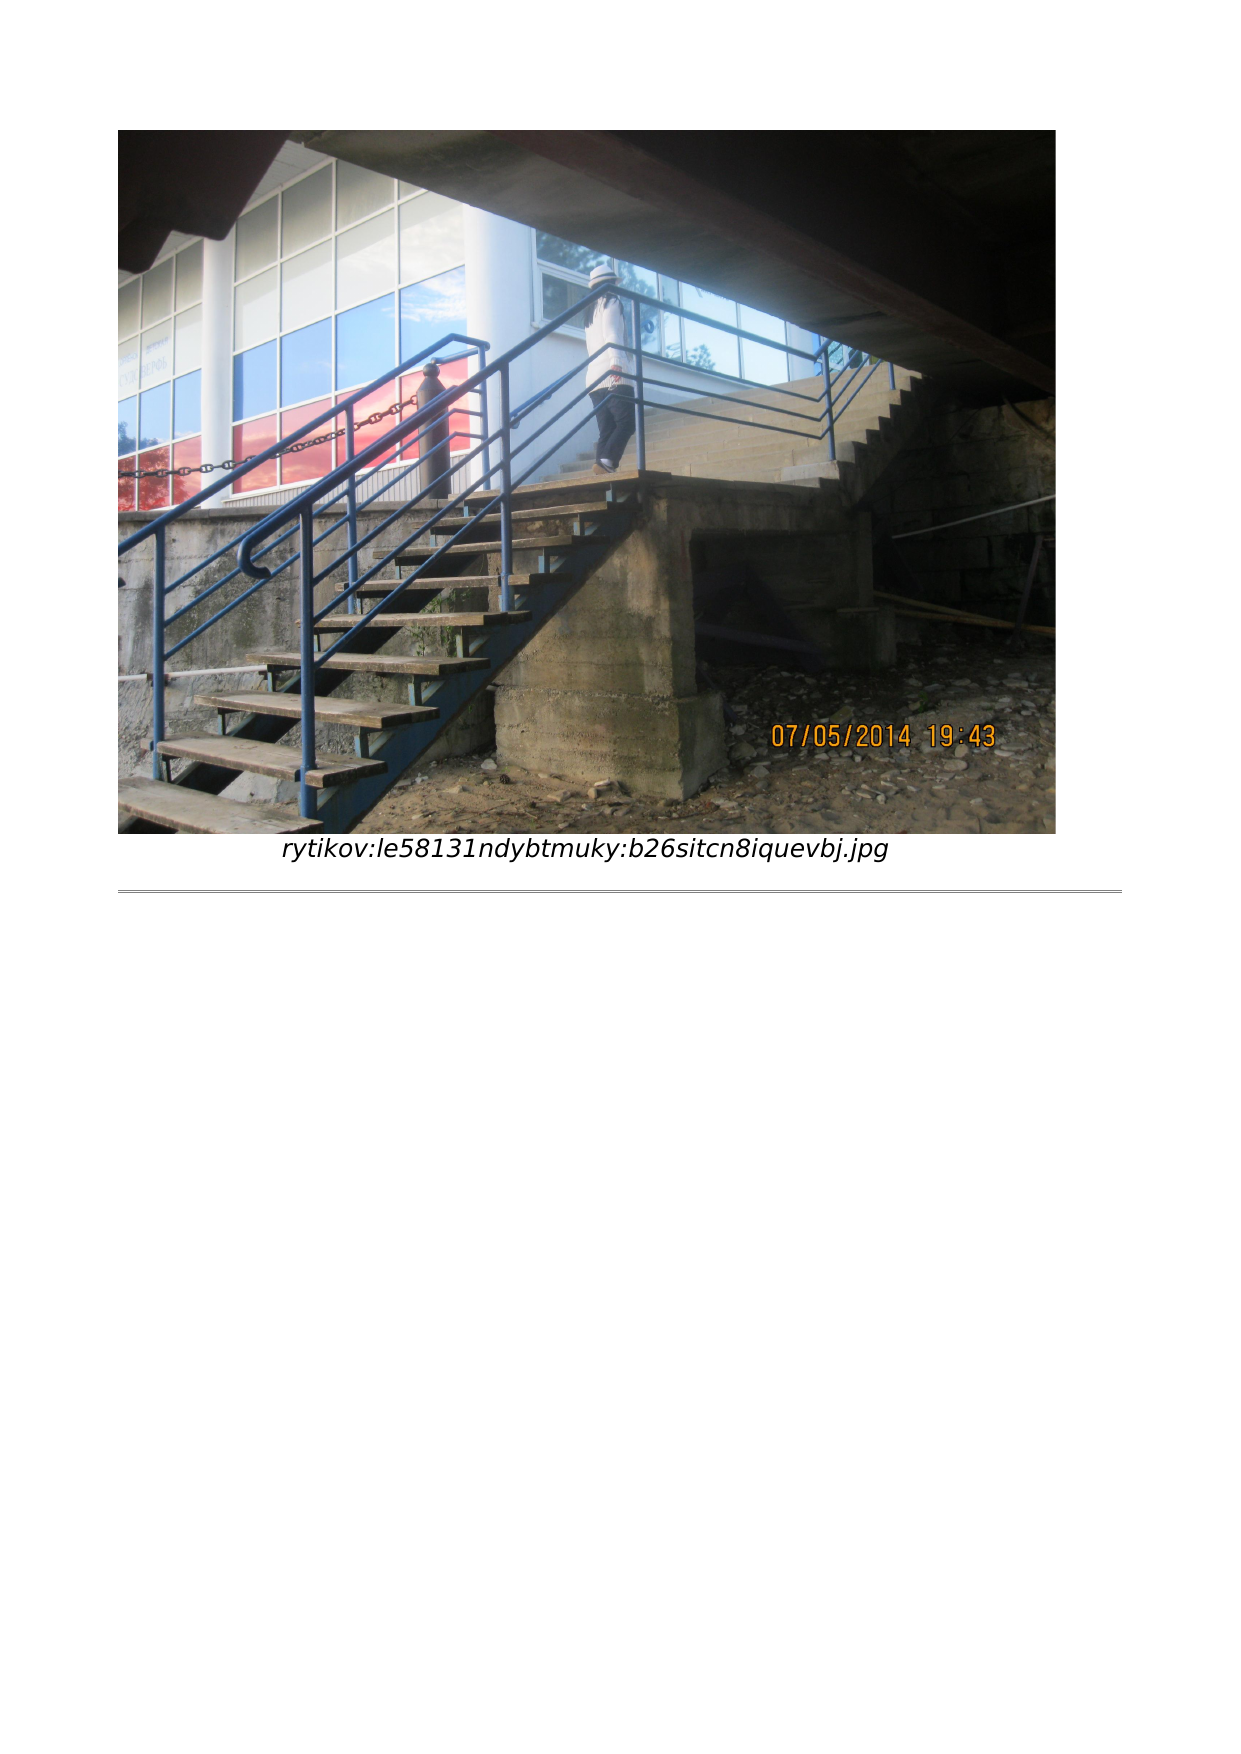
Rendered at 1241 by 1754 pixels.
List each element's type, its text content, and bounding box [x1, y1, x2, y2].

picture [118, 130, 1056, 834]
text rytikov:le58131ndybtmuky:b26sitcn8iquevbj.jpg [118, 834, 1056, 863]
